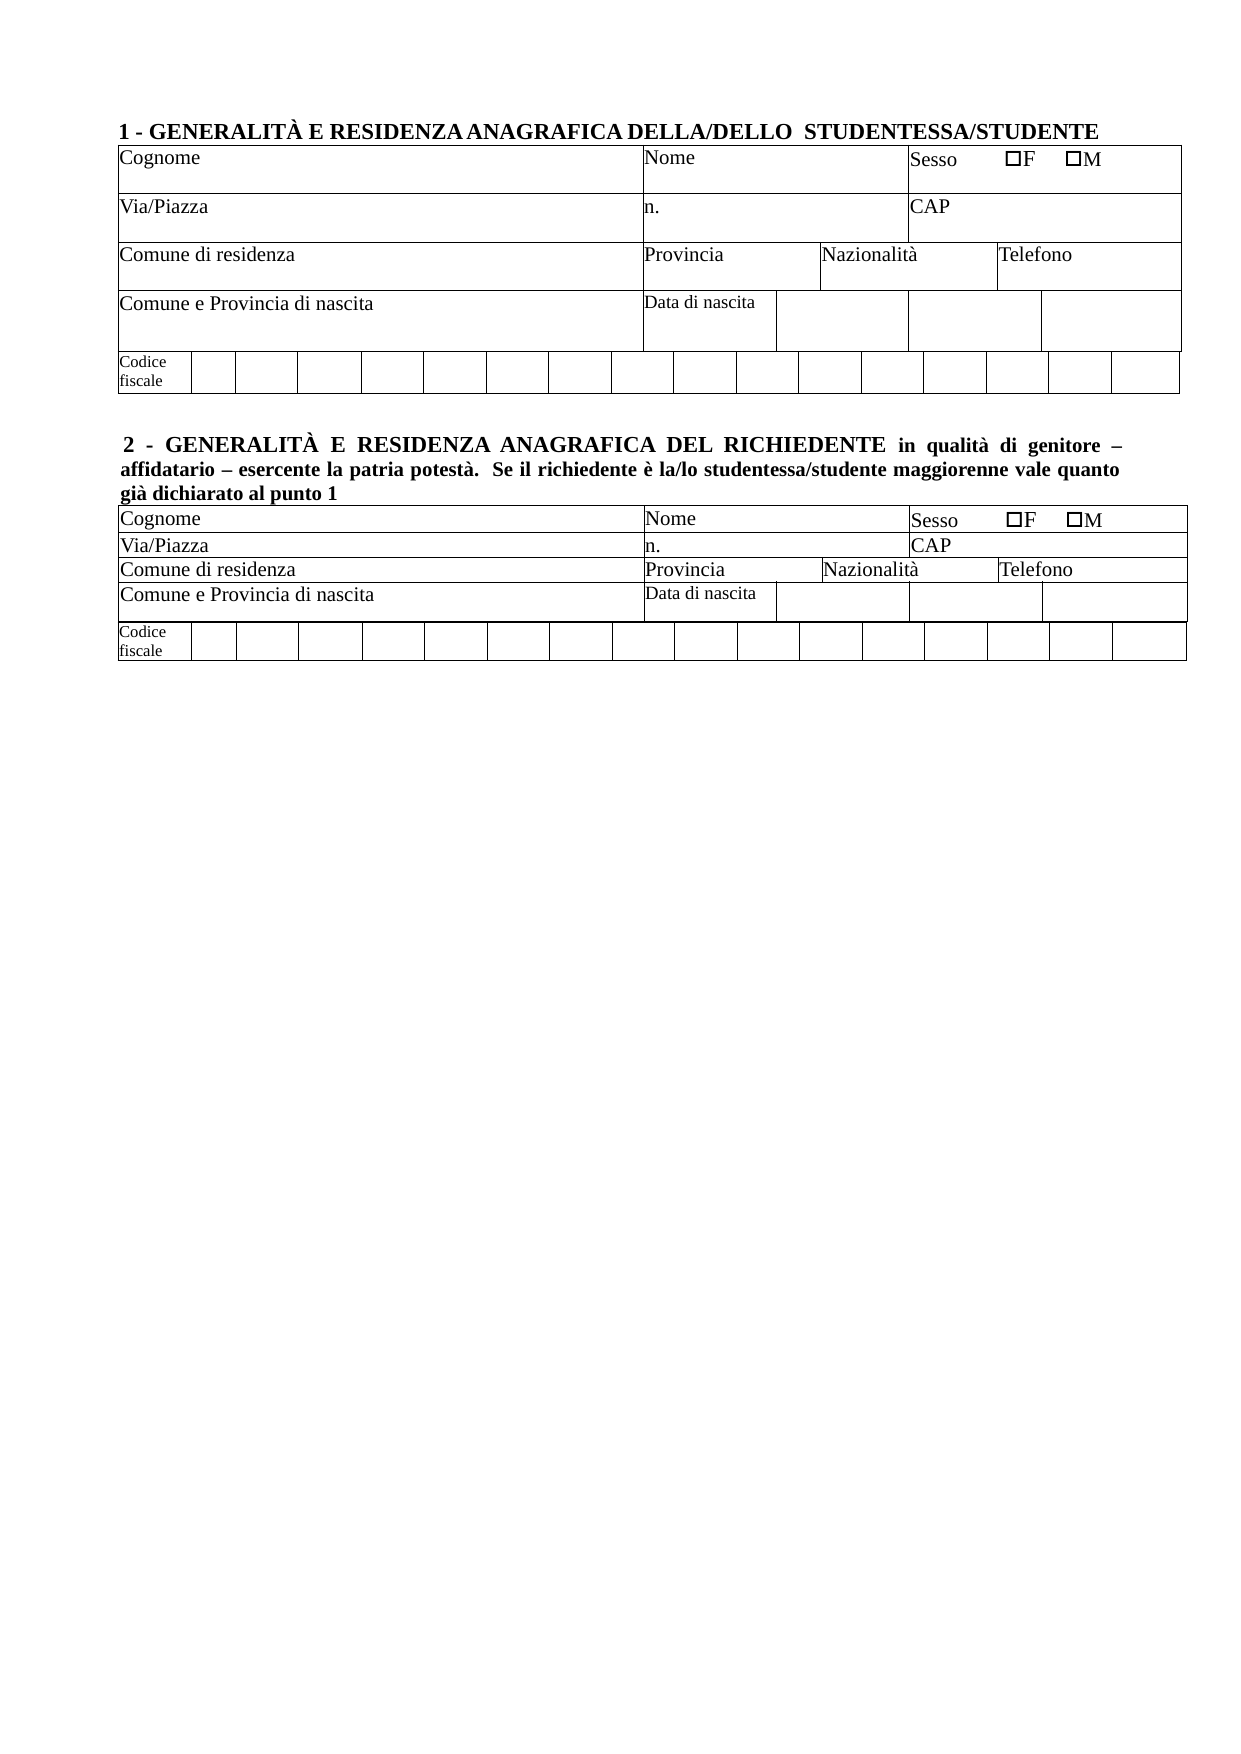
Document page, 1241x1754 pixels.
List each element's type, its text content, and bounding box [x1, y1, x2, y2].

table_cell Comune e Provincia di nascita [119, 583, 644, 621]
table_header [613, 623, 674, 660]
table_header Nome [645, 506, 909, 532]
table_header [800, 623, 862, 660]
table_header [236, 352, 297, 393]
table_header [487, 352, 548, 393]
table_header [1112, 352, 1179, 393]
table_header [299, 623, 362, 660]
table_cell n. [644, 194, 908, 242]
table_cell [1042, 291, 1181, 351]
table_cell Comune di residenza [119, 243, 643, 290]
table_header [988, 623, 1049, 660]
table_cell Comune e Provincia di nascita [119, 291, 643, 351]
table_header [737, 352, 798, 393]
text 1 - Generalità E RESIDENZA ANAGRAFICA DELLA/DELLO STUDENTESSA/STUDENTE [118, 118, 1122, 144]
table_header [488, 623, 549, 660]
table_header Codice fiscale [119, 352, 191, 393]
table_header [237, 623, 298, 660]
table_cell CAP [910, 533, 1187, 557]
table_header [1113, 623, 1186, 660]
text 2 - Generalità E RESIDENZA ANAGRAFICA DEL RICHIEDENTE in qualità di genitore – affidatario – esercente la patria potestà. Se il richiedente è la/lo studentessa/studente maggiorenne vale quanto già dichiarato al punto 1 [111, 431, 1122, 505]
table_cell [777, 291, 908, 351]
table_header Sesso F M [909, 146, 1181, 193]
table_cell Via/Piazza [119, 533, 644, 557]
table_header [987, 352, 1048, 393]
table_header [425, 623, 487, 660]
table_header [298, 352, 361, 393]
table_header [363, 623, 424, 660]
table_cell Nazionalità [821, 243, 997, 290]
table_header [1049, 352, 1111, 393]
table_header [424, 352, 486, 393]
table_cell Provincia [645, 558, 822, 581]
table_cell Data di nascita [644, 291, 776, 351]
table_cell [909, 291, 1041, 351]
table_header [675, 623, 737, 660]
table_cell Nazionalità [823, 558, 998, 581]
table_header Sesso F M [910, 506, 1187, 532]
table_header Cognome [119, 146, 643, 193]
table_header [738, 623, 799, 660]
table_header [799, 352, 861, 393]
table_header Codice fiscale [119, 623, 191, 660]
table_header [862, 352, 923, 393]
table_cell Provincia [644, 243, 820, 290]
table_cell [1043, 583, 1187, 621]
table_cell Telefono [999, 558, 1187, 581]
table_header [362, 352, 423, 393]
table_cell Telefono [998, 243, 1181, 290]
table_header [550, 623, 612, 660]
table_header [924, 352, 986, 393]
table_header [192, 623, 236, 660]
table_header [1050, 623, 1112, 660]
table_cell [910, 583, 1042, 621]
table_header [674, 352, 736, 393]
table_cell [777, 583, 909, 621]
table_header Cognome [119, 506, 644, 532]
table_header [925, 623, 987, 660]
table_cell Comune di residenza [119, 558, 644, 581]
table_cell Data di nascita [645, 583, 776, 621]
table_header [612, 352, 673, 393]
table_cell n. [645, 533, 909, 557]
table_header [549, 352, 611, 393]
table_cell CAP [909, 194, 1181, 242]
table_header [863, 623, 924, 660]
table_header Nome [644, 146, 908, 193]
table_cell Via/Piazza [119, 194, 643, 242]
table_header [192, 352, 235, 393]
